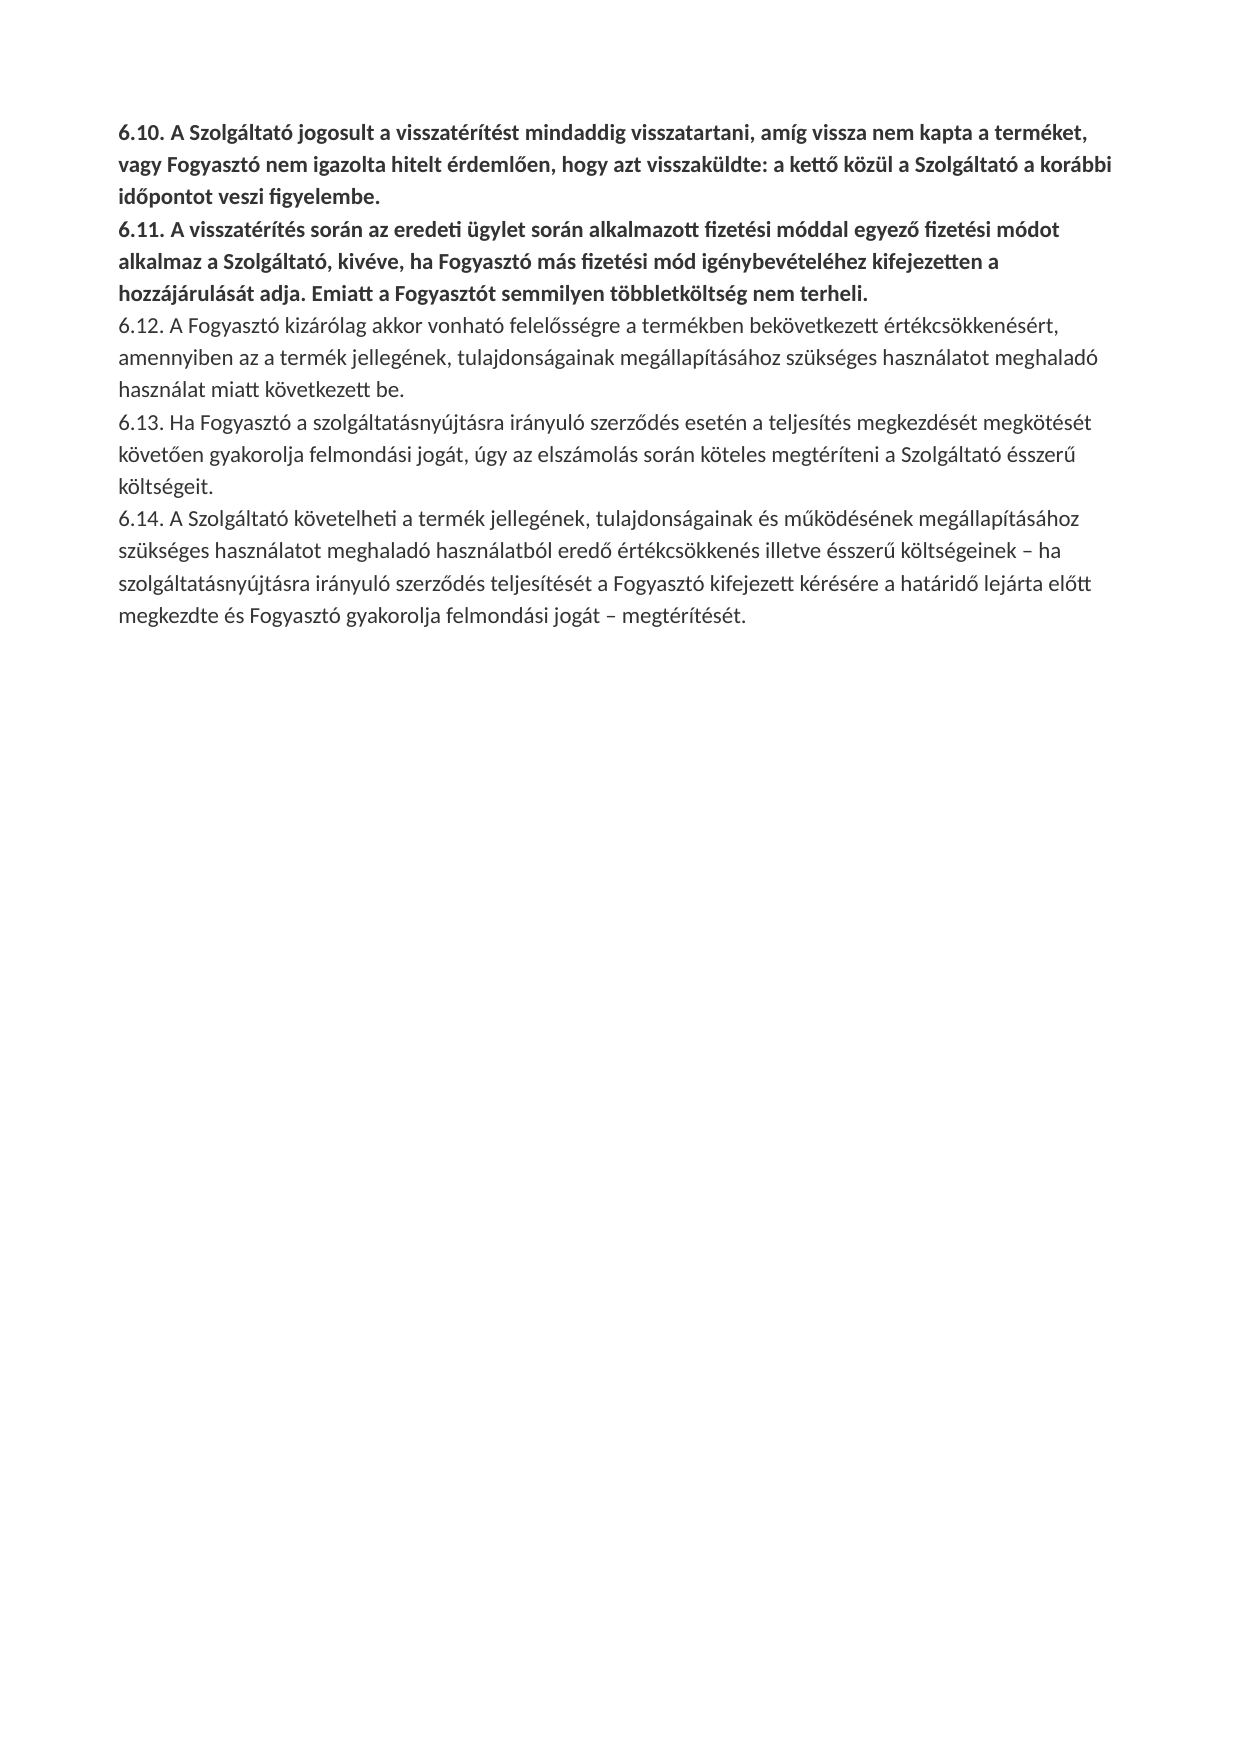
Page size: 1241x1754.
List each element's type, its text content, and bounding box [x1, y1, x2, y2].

text 6.10. A Szolgáltató jogosult a visszatérítést mindaddig visszatartani, amíg vissza nem kapta a terméket, vagy Fogyasztó nem igazolta hitelt érdemlően, hogy azt visszaküldte: a kettő közül a Szolgáltató a korábbi időpontot veszi figyelembe. 6.11. A visszatérítés során az eredeti ügylet során alkalmazott fizetési móddal egyező fizetési módot alkalmaz a Szolgáltató, kivéve, ha Fogyasztó más fizetési mód igénybevételéhez kifejezetten a hozzájárulását adja. Emiatt a Fogyasztót semmilyen többletköltség nem terheli. 6.12. A Fogyasztó kizárólag akkor vonható felelősségre a termékben bekövetkezett értékcsökkenésért, amennyiben az a termék jellegének, tulajdonságainak megállapításához szükséges használatot meghaladó használat miatt következett be. 6.13. Ha Fogyasztó a szolgáltatásnyújtásra irányuló szerződés esetén a teljesítés megkezdését megkötését követően gyakorolja felmondási jogát, úgy az elszámolás során köteles megtéríteni a Szolgáltató ésszerű költségeit. 6.14. A Szolgáltató követelheti a termék jellegének, tulajdonságainak és működésének megállapításához szükséges használatot meghaladó használatból eredő értékcsökkenés illetve ésszerű költségeinek – ha szolgáltatásnyújtásra irányuló szerződés teljesítését a Fogyasztó kifejezett kérésére a határidő lejárta előtt megkezdte és Fogyasztó gyakorolja felmondási jogát – megtérítését. [118, 118, 1122, 629]
